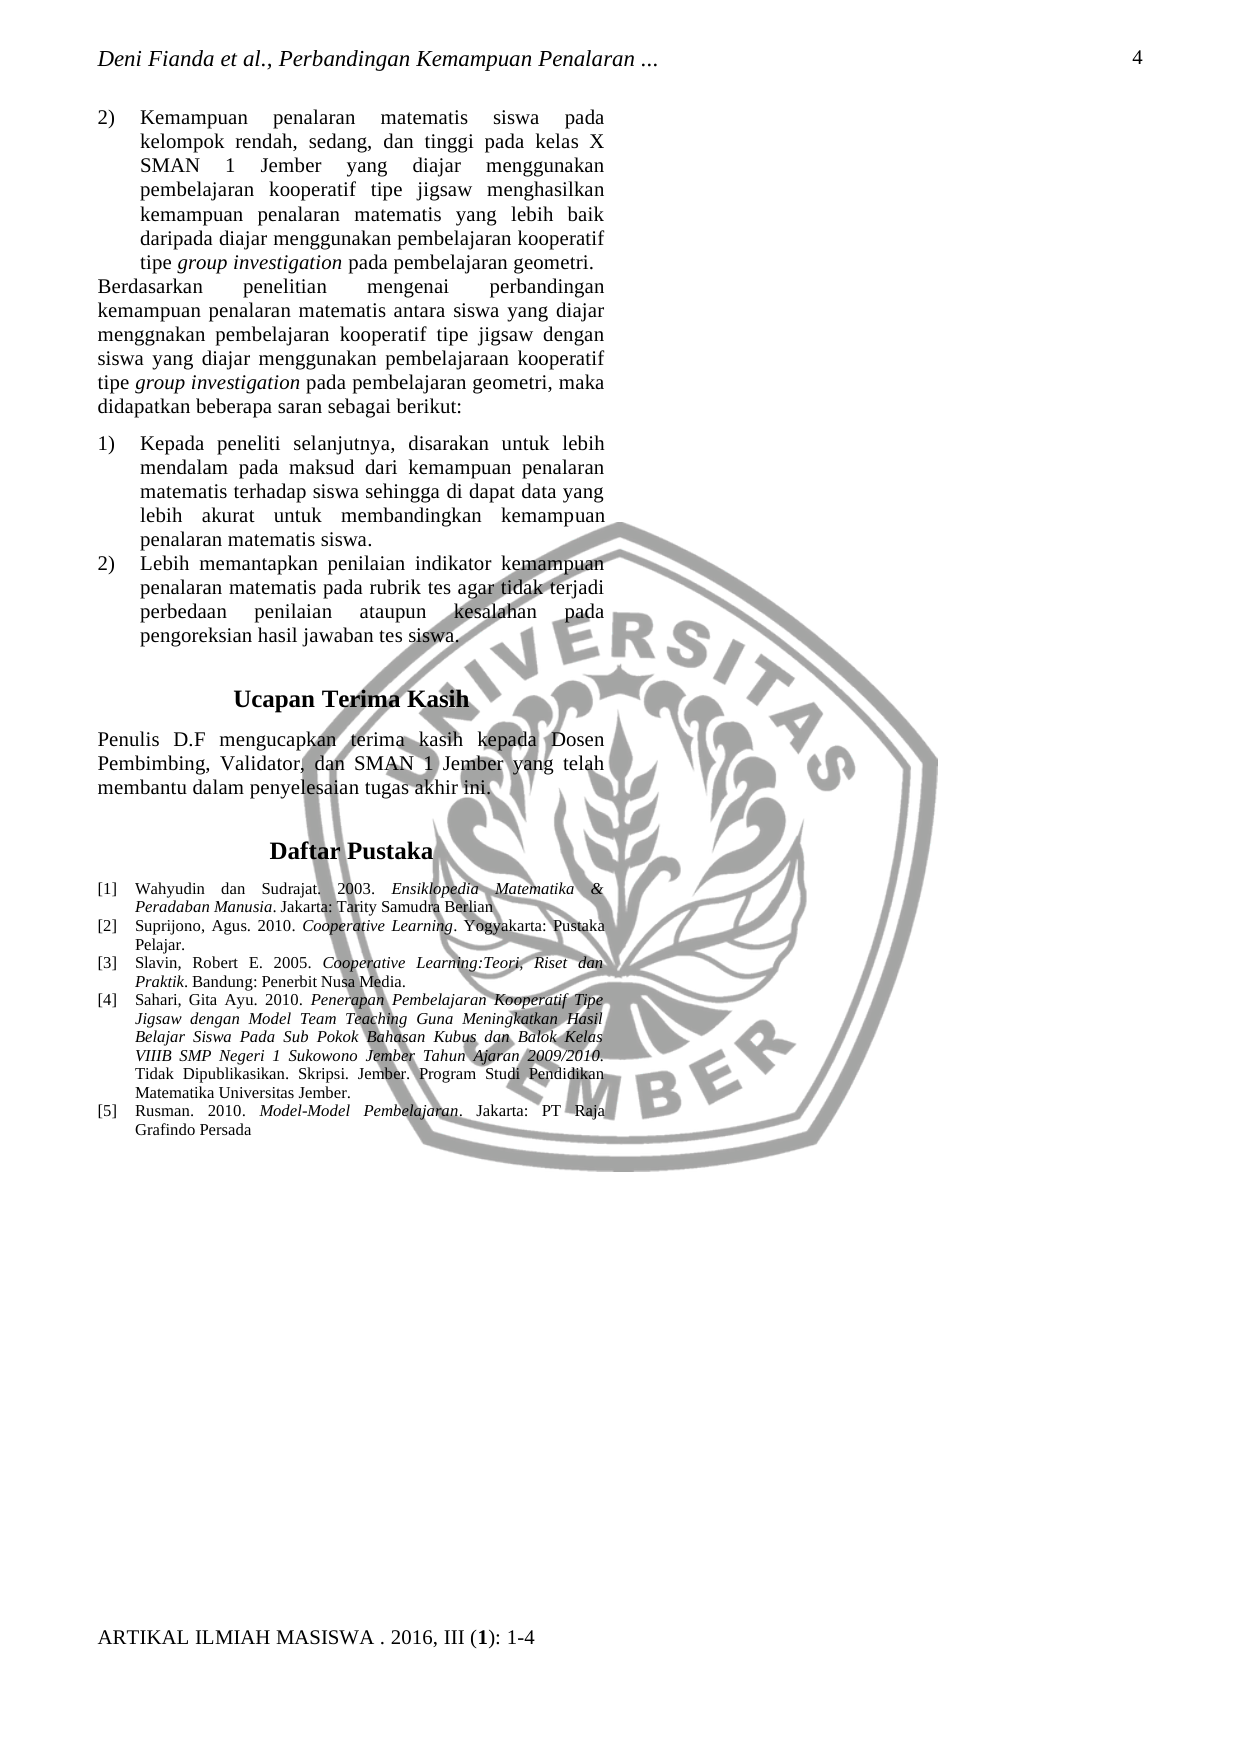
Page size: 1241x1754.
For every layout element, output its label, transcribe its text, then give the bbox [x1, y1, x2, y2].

list Kemampuan penalaran matematis siswa pada kelompok rendah, sedang, dan tinggi pada kelas X SMAN 1 Jember yang diajar menggunakan pembelajaran kooperatif tipe jigsaw menghasilkan kemampuan penalaran matematis yang lebih baik daripada diajar menggunakan pembelajaran kooperatif tipe group investigation pada pembelajaran geometri. [97, 105, 605, 273]
list Kepada peneliti selanjutnya, disarakan untuk lebih mendalam pada maksud dari kemampuan penalaran matematis terhadap siswa sehingga di dapat data yang lebih akurat untuk membandingkan kemampuan penalaran matematis siswa. [97, 430, 605, 551]
picture [229, 447, 1011, 1246]
text Penulis D.F mengucapkan terima kasih kepada Dosen Pembimbing, Validator, dan SMAN 1 Jember yang telah membantu dalam penyelesaian tugas akhir ini. [97, 727, 605, 799]
list Slavin, Robert E. 2005. Cooperative Learning:Teori, Riset dan Praktik. Bandung: Penerbit Nusa Media. [97, 953, 605, 991]
text Berdasarkan penelitian mengenai perbandingan kemampuan penalaran matematis antara siswa yang diajar menggnakan pembelajaran kooperatif tipe jigsaw dengan siswa yang diajar menggunakan pembelajaraan kooperatif tipe group investigation pada pembelajaran geometri, maka didapatkan beberapa saran sebagai berikut: [97, 273, 605, 418]
list Sahari, Gita Ayu. 2010. Penerapan Pembelajaran Kooperatif Tipe Jigsaw dengan Model Team Teaching Guna Meningkatkan Hasil Belajar Siswa Pada Sub Pokok Bahasan Kubus dan Balok Kelas VIIIB SMP Negeri 1 Sukowono Jember Tahun Ajaran 2009/2010. Tidak Dipublikasikan. Skripsi. Jember. Program Studi Pendidikan Matematika Universitas Jember. [97, 991, 605, 1102]
list Rusman. 2010. Model-Model Pembelajaran. Jakarta: PT Raja Grafindo Persada [97, 1102, 605, 1139]
list Wahyudin dan Sudrajat. 2003. Ensiklopedia Matematika & Peradaban Manusia. Jakarta: Tarity Samudra Berlian [97, 879, 605, 916]
text Daftar Pustaka [97, 836, 605, 865]
list Suprijono, Agus. 2010. Cooperative Learning. Yogyakarta: Pustaka Pelajar. [97, 916, 605, 953]
text Ucapan Terima Kasih [97, 683, 605, 713]
list Lebih memantapkan penilaian indikator kemampuan penalaran matematis pada rubrik tes agar tidak terjadi perbedaan penilaian ataupun kesalahan pada pengoreksian hasil jawaban tes siswa. [97, 551, 605, 647]
